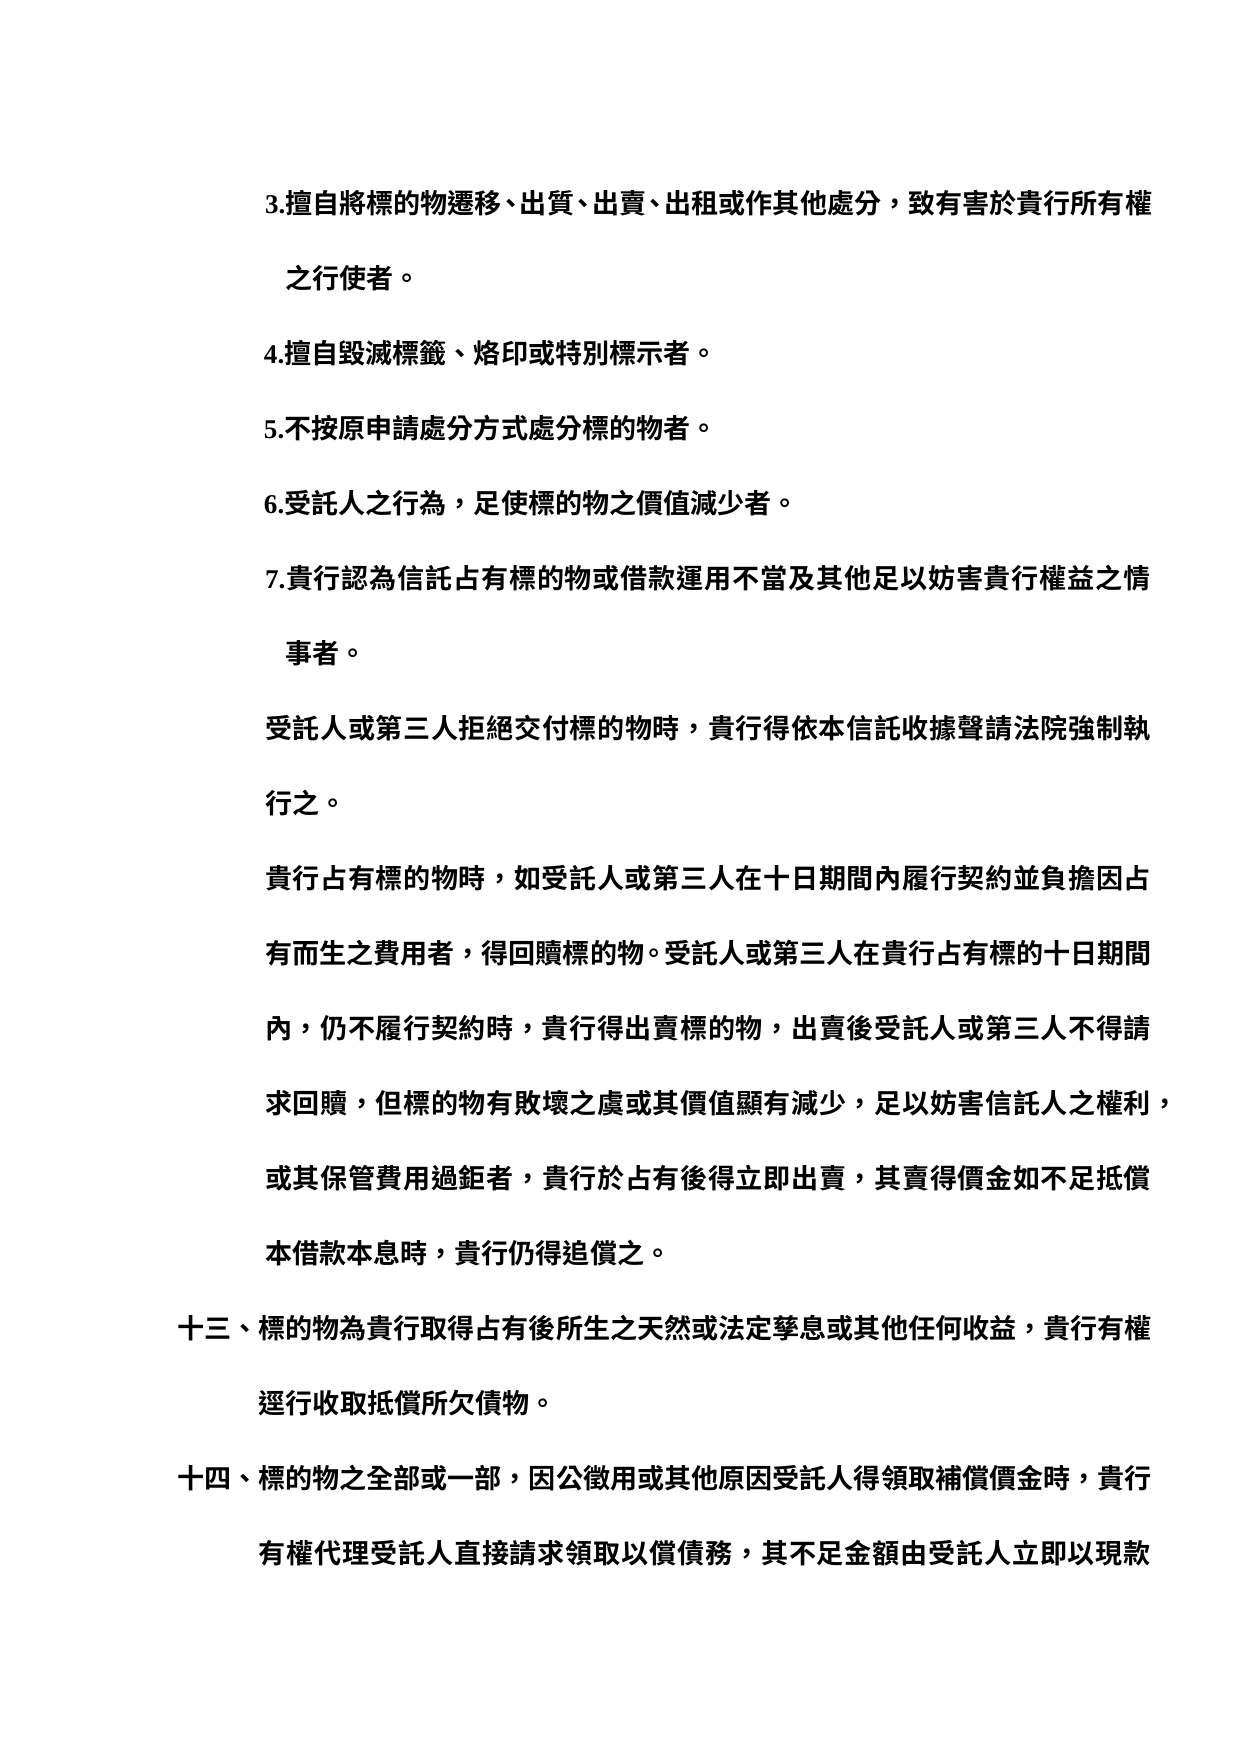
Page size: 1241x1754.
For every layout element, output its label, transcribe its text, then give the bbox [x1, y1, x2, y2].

text 受託人或第三人拒絕交付標的物時，貴行得依本信託收據聲請法院強制執行之。 [265, 689, 1152, 839]
text 貴行占有標的物時，如受託人或第三人在十日期間內履行契約並負擔因占有而生之費用者，得回贖標的物。受託人或第三人在貴行占有標的十日期間內，仍不履行契約時，貴行得出賣標的物，出賣後受託人或第三人不得請求回贖，但標的物有敗壞之虞或其價值顯有減少，足以妨害信託人之權利，或其保管費用過鉅者，貴行於占有後得立即出賣，其賣得價金如不足抵償本借款本息時，貴行仍得追償之。 [265, 839, 1152, 1289]
text 十三、標的物為貴行取得占有後所生之天然或法定孳息或其他任何收益，貴行有權逕行收取抵償所欠債物。 [177, 1289, 1152, 1439]
text 3.擅自將標的物遷移、出質、出賣、出租或作其他處分，致有害於貴行所有權之行使者。 [265, 164, 1152, 314]
text 4.擅自毀滅標籤、烙印或特別標示者。 [243, 314, 1152, 389]
text 5.不按原申請處分方式處分標的物者。 [243, 389, 1152, 464]
text 7.貴行認為信託占有標的物或借款運用不當及其他足以妨害貴行權益之情事者。 [265, 539, 1152, 689]
text 十四、標的物之全部或一部，因公徵用或其他原因受託人得領取補償價金時，貴行有權代理受託人直接請求領取以償債務，其不足金額由受託人立即以現款補足之。此項委任以本信託收據為委任之證明。又標的物因故被沒收充公時，受託人仍應負責自行籌款償還一切債務。 [177, 1439, 1152, 1589]
text 6.受託人之行為，足使標的物之價值減少者。 [243, 464, 1152, 539]
